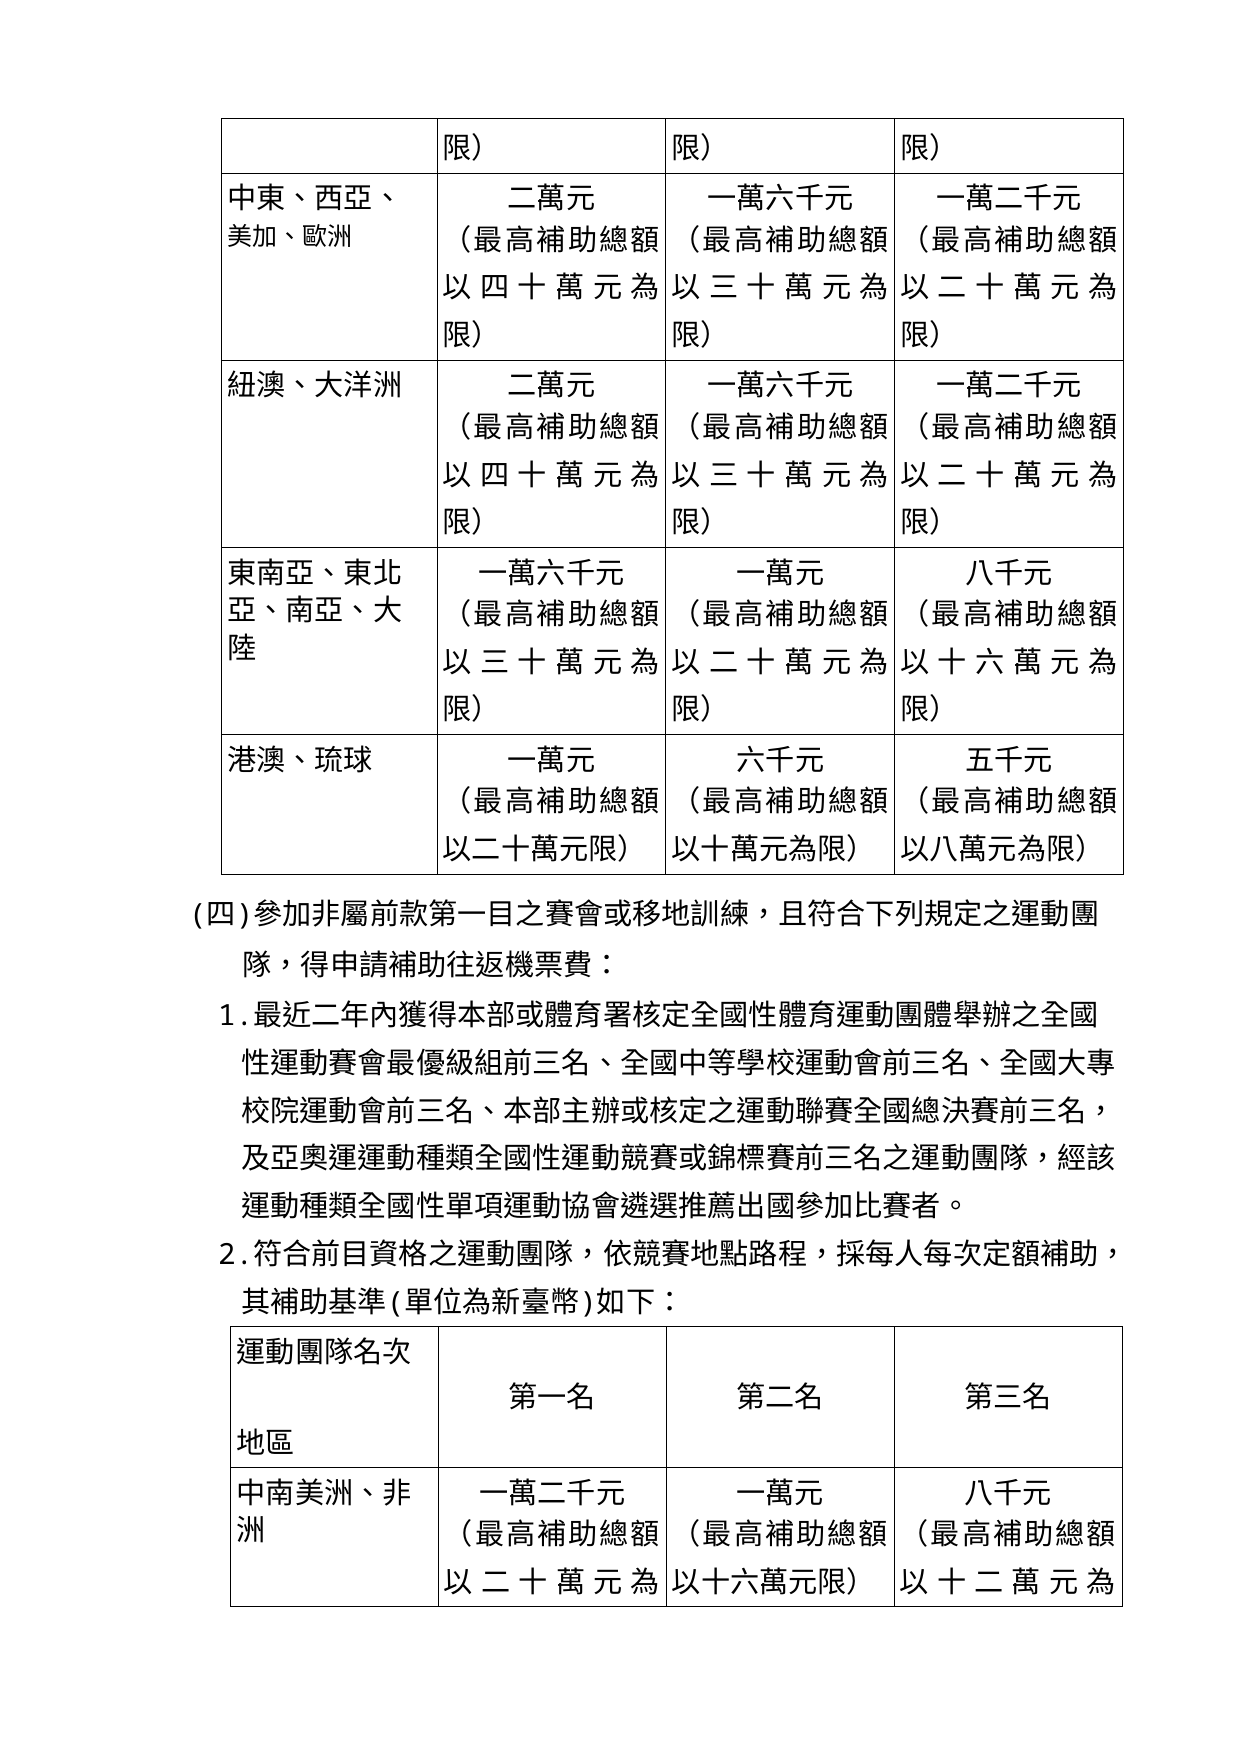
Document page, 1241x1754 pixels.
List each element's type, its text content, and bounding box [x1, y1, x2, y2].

table_cell 中東、西亞、 美加、歐洲 [222, 174, 437, 359]
table_cell 限） [666, 119, 894, 172]
table_cell 一萬元 （最高補助總額以十六萬元限） [667, 1468, 894, 1606]
table_header 運動團隊名次 地區 [231, 1327, 438, 1467]
table_cell 二萬元 （最高補助總額以四十萬元為限） [438, 361, 665, 547]
table_header 第三名 [895, 1327, 1122, 1467]
table_cell 二萬元 （最高補助總額以四十萬元為限） [438, 174, 665, 359]
table_cell 一萬元 （最高補助總額以二十萬元為限） [666, 548, 894, 734]
table_cell 五千元 （最高補助總額以八萬元為限） [895, 735, 1123, 873]
table_cell [222, 119, 437, 172]
table_cell 東南亞、東北亞、南亞、大陸 [222, 548, 437, 734]
table_cell 港澳、琉球 [222, 735, 437, 873]
table_cell 一萬二千元 （最高補助總額以二十萬元為限） [895, 174, 1123, 359]
table_cell 六千元 （最高補助總額以十萬元為限） [666, 735, 894, 873]
table_cell 限） [895, 119, 1123, 172]
table_cell 限） [438, 119, 665, 172]
table_cell 八千元 （最高補助總額以十六萬元為限） [895, 548, 1123, 734]
table_cell 一萬二千元 （最高補助總額以二十萬元為限） [895, 361, 1123, 547]
table_cell 一萬六千元 （最高補助總額以三十萬元為限） [666, 174, 894, 359]
table_header 第二名 [667, 1327, 894, 1467]
text 1.最近二年內獲得本部或體育署核定全國性體育運動團體舉辦之全國性運動賽會最優級組前三名、全國中等學校運動會前三名、全國大專校院運動會前三名、本部主辦或核定之運動聯賽全國總決賽前三名，及亞奧運運動種類全國性運動競賽或錦標賽前三名之運動團隊，經該運動種類全國性單項運動協會遴選推薦出國參加比賽者。 [218, 992, 1122, 1225]
table_header 第一名 [439, 1327, 666, 1467]
table_cell 一萬二千元 （最高補助總額以二十萬元為 [439, 1468, 666, 1606]
table_cell 一萬六千元 （最高補助總額以三十萬元為限） [438, 548, 665, 734]
text 2.符合前目資格之運動團隊，依競賽地點路程，採每人每次定額補助，其補助基準(單位為新臺幣)如下： [218, 1230, 1122, 1321]
table_cell 八千元 （最高補助總額以十二萬元為 [895, 1468, 1122, 1606]
table_cell 一萬六千元 （最高補助總額以三十萬元為限） [666, 361, 894, 547]
table_cell 中南美洲、非洲 [231, 1468, 438, 1606]
table_cell 一萬元 （最高補助總額以二十萬元限） [438, 735, 665, 873]
table_cell 紐澳、大洋洲 [222, 361, 437, 547]
text (四)參加非屬前款第一目之賽會或移地訓練，且符合下列規定之運動團隊，得申請補助往返機票費： [171, 890, 1122, 983]
